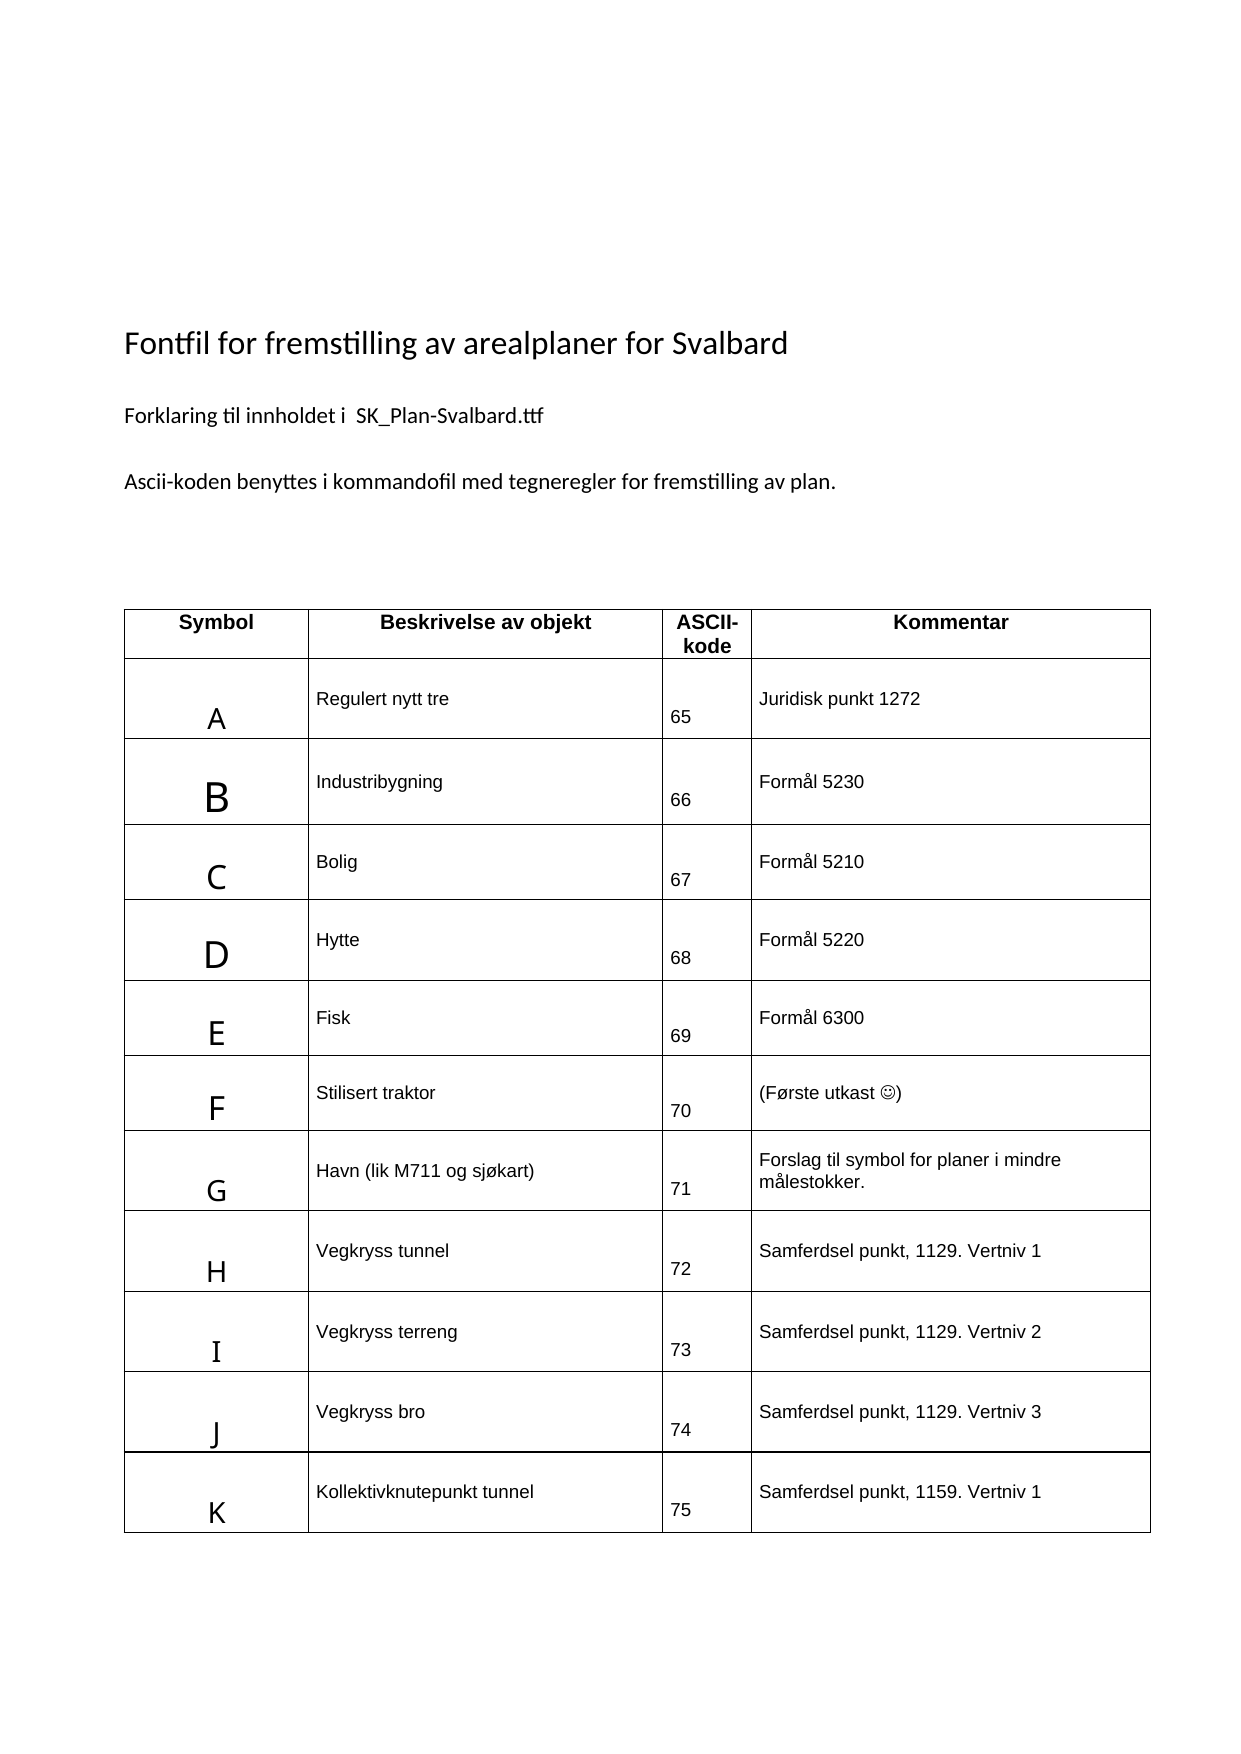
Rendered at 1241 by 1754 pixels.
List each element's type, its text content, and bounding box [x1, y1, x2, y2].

table_cell Vegkryss tunnel [309, 1211, 662, 1291]
table_cell K [125, 1453, 308, 1532]
table_cell 70 [663, 1056, 751, 1130]
text Forklaring til innholdet i SK_Plan-Svalbard.ttf [124, 363, 1122, 429]
table_cell Formål 6300 [752, 981, 1150, 1055]
table_header Symbol [125, 610, 308, 658]
table_cell Vegkryss terreng [309, 1292, 662, 1371]
table_cell D [125, 900, 308, 980]
table_cell Formål 5220 [752, 900, 1150, 980]
table_cell Samferdsel punkt, 1129. Vertniv 3 [752, 1372, 1150, 1451]
table_cell 74 [663, 1372, 751, 1451]
table_cell G [125, 1131, 308, 1210]
table_cell Samferdsel punkt, 1159. Vertniv 1 [752, 1453, 1150, 1532]
table_cell 66 [663, 739, 751, 824]
table_cell 73 [663, 1292, 751, 1371]
table_cell Forslag til symbol for planer i mindre målestokker. [752, 1131, 1150, 1210]
table_cell B [125, 739, 308, 824]
table_cell C [125, 825, 308, 899]
table_cell Hytte [309, 900, 662, 980]
table_cell (Første utkast ) [752, 1056, 1150, 1130]
table_cell Samferdsel punkt, 1129. Vertniv 1 [752, 1211, 1150, 1291]
table_cell Vegkryss bro [309, 1372, 662, 1451]
table_cell 68 [663, 900, 751, 980]
text Fontfil for fremstilling av arealplaner for Svalbard [124, 261, 1122, 363]
table_cell Fisk [309, 981, 662, 1055]
table_cell Industribygning [309, 739, 662, 824]
table_cell Samferdsel punkt, 1129. Vertniv 2 [752, 1292, 1150, 1371]
text Ascii-koden benyttes i kommandofil med tegneregler for fremstilling av plan. [124, 429, 1122, 495]
table_cell 65 [663, 659, 751, 738]
table_cell Havn (lik M711 og sjøkart) [309, 1131, 662, 1210]
table_header Beskrivelse av objekt [309, 610, 662, 658]
table_cell J [125, 1372, 308, 1451]
table_cell 71 [663, 1131, 751, 1210]
table_cell 69 [663, 981, 751, 1055]
table_cell 75 [663, 1453, 751, 1532]
table_cell Formål 5210 [752, 825, 1150, 899]
table_cell 72 [663, 1211, 751, 1291]
table_cell F [125, 1056, 308, 1130]
table_header Kommentar [752, 610, 1150, 658]
table_cell I [125, 1292, 308, 1371]
table_cell H [125, 1211, 308, 1291]
table_cell Stilisert traktor [309, 1056, 662, 1130]
table_cell Bolig [309, 825, 662, 899]
table_cell 67 [663, 825, 751, 899]
table_cell Kollektivknutepunkt tunnel [309, 1453, 662, 1532]
table_cell E [125, 981, 308, 1055]
table_header ASCII-kode [663, 610, 751, 658]
table_cell A [125, 659, 308, 738]
table_cell Juridisk punkt 1272 [752, 659, 1150, 738]
table_cell Regulert nytt tre [309, 659, 662, 738]
table_cell Formål 5230 [752, 739, 1150, 824]
